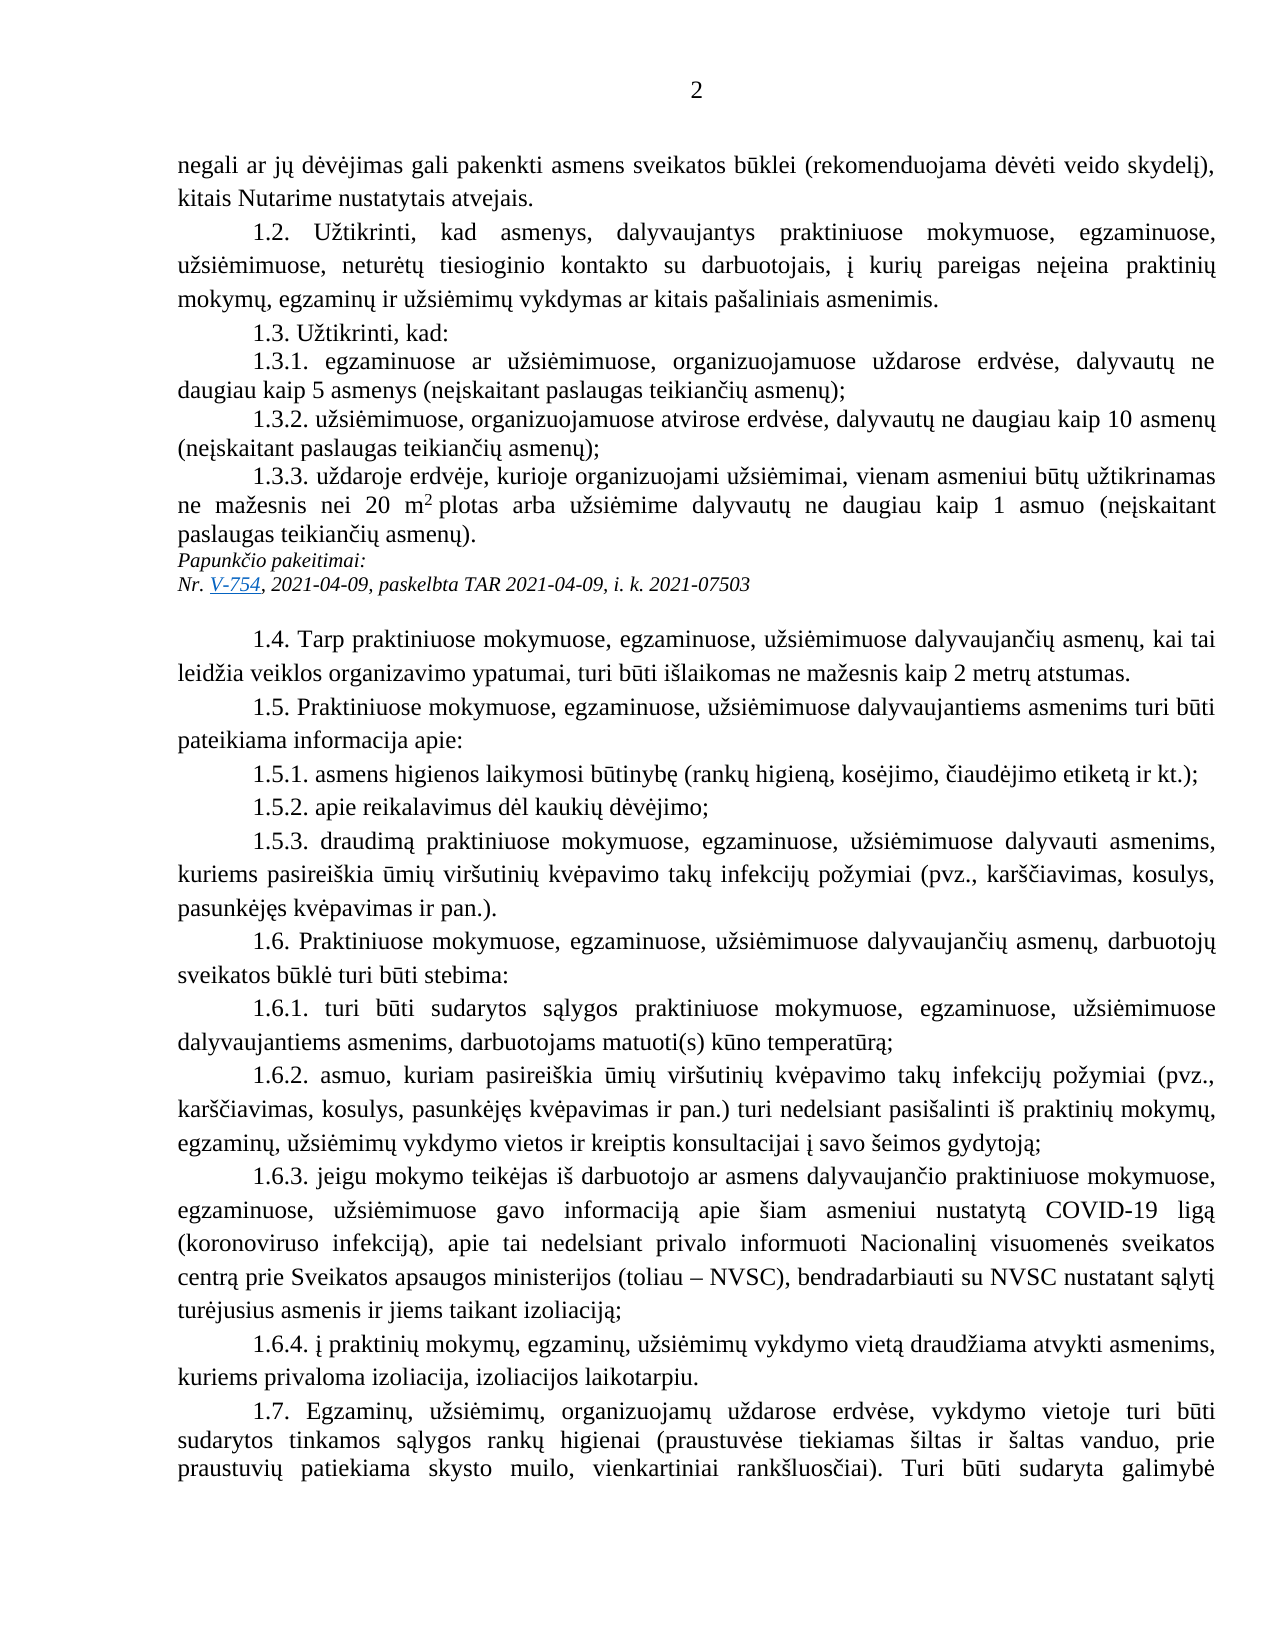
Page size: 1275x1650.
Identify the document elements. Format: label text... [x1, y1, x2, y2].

text 1.3.3. uždaroje erdvėje, kurioje organizuojami užsiėmimai, vienam asmeniui būtų užtikrinamas ne mažesnis nei 20 m2 plotas arba užsiėmime dalyvautų ne daugiau kaip 1 asmuo (neįskaitant paslaugas teikiančių asmenų). [177, 461, 1216, 548]
text 1.3. Užtikrinti, kad: [177, 318, 1216, 346]
text 1.5.1. asmens higienos laikymosi būtinybę (rankų higieną, kosėjimo, čiaudėjimo etiketą ir kt.); [177, 759, 1216, 787]
text Nr. V-754, 2021-04-09, paskelbta TAR 2021-04-09, i. k. 2021-07503 [177, 572, 1216, 596]
text 1.6.1. turi būti sudarytos sąlygos praktiniuose mokymuose, egzaminuose, užsiėmimuose dalyvaujantiems asmenims, darbuotojams matuoti(s) kūno temperatūrą; [177, 993, 1216, 1056]
text 1.2. Užtikrinti, kad asmenys, dalyvaujantys praktiniuose mokymuose, egzaminuose, užsiėmimuose, neturėtų tiesioginio kontakto su darbuotojais, į kurių pareigas neįeina praktinių mokymų, egzaminų ir užsiėmimų vykdymas ar kitais pašaliniais asmenimis. [177, 217, 1216, 313]
text negali ar jų dėvėjimas gali pakenkti asmens sveikatos būklei (rekomenduojama dėvėti veido skydelį), kitais Nutarime nustatytais atvejais. [177, 150, 1216, 212]
text 1.6.3. jeigu mokymo teikėjas iš darbuotojo ar asmens dalyvaujančio praktiniuose mokymuose, egzaminuose, užsiėmimuose gavo informaciją apie šiam asmeniui nustatytą COVID-19 ligą (koronoviruso infekciją), apie tai nedelsiant privalo informuoti Nacionalinį visuomenės sveikatos centrą prie Sveikatos apsaugos ministerijos (toliau – NVSC), bendradarbiauti su NVSC nustatant sąlytį turėjusius asmenis ir jiems taikant izoliaciją; [177, 1161, 1216, 1324]
text Papunkčio pakeitimai: [177, 548, 1216, 572]
text 1.5.2. apie reikalavimus dėl kaukių dėvėjimo; [177, 792, 1216, 821]
text 1.4. Tarp praktiniuose mokymuose, egzaminuose, užsiėmimuose dalyvaujančių asmenų, kai tai leidžia veiklos organizavimo ypatumai, turi būti išlaikomas ne mažesnis kaip 2 metrų atstumas. [177, 624, 1216, 687]
text 1.5. Praktiniuose mokymuose, egzaminuose, užsiėmimuose dalyvaujantiems asmenims turi būti pateikiama informacija apie: [177, 692, 1216, 754]
text 1.5.3. draudimą praktiniuose mokymuose, egzaminuose, užsiėmimuose dalyvauti asmenims, kuriems pasireiškia ūmių viršutinių kvėpavimo takų infekcijų požymiai (pvz., karščiavimas, kosulys, pasunkėjęs kvėpavimas ir pan.). [177, 826, 1216, 922]
text 1.6.4. į praktinių mokymų, egzaminų, užsiėmimų vykdymo vietą draudžiama atvykti asmenims, kuriems privaloma izoliacija, izoliacijos laikotarpiu. [177, 1329, 1216, 1391]
text 1.7. Egzaminų, užsiėmimų, organizuojamų uždarose erdvėse, vykdymo vietoje turi būti sudarytos tinkamos sąlygos rankų higienai (praustuvėse tiekiamas šiltas ir šaltas vanduo, prie praustuvių patiekiama skysto muilo, vienkartiniai rankšluosčiai). Turi būti sudaryta galimybė [177, 1396, 1216, 1482]
text 1.6. Praktiniuose mokymuose, egzaminuose, užsiėmimuose dalyvaujančių asmenų, darbuotojų sveikatos būklė turi būti stebima: [177, 926, 1216, 989]
text 1.6.2. asmuo, kuriam pasireiškia ūmių viršutinių kvėpavimo takų infekcijų požymiai (pvz., karščiavimas, kosulys, pasunkėjęs kvėpavimas ir pan.) turi nedelsiant pasišalinti iš praktinių mokymų, egzaminų, užsiėmimų vykdymo vietos ir kreiptis konsultacijai į savo šeimos gydytoją; [177, 1061, 1216, 1156]
text 1.3.2. užsiėmimuose, organizuojamuose atvirose erdvėse, dalyvautų ne daugiau kaip 10 asmenų (neįskaitant paslaugas teikiančių asmenų); [177, 404, 1216, 461]
text 1.3.1. egzaminuose ar užsiėmimuose, organizuojamuose uždarose erdvėse, dalyvautų ne daugiau kaip 5 asmenys (neįskaitant paslaugas teikiančių asmenų); [177, 346, 1216, 404]
